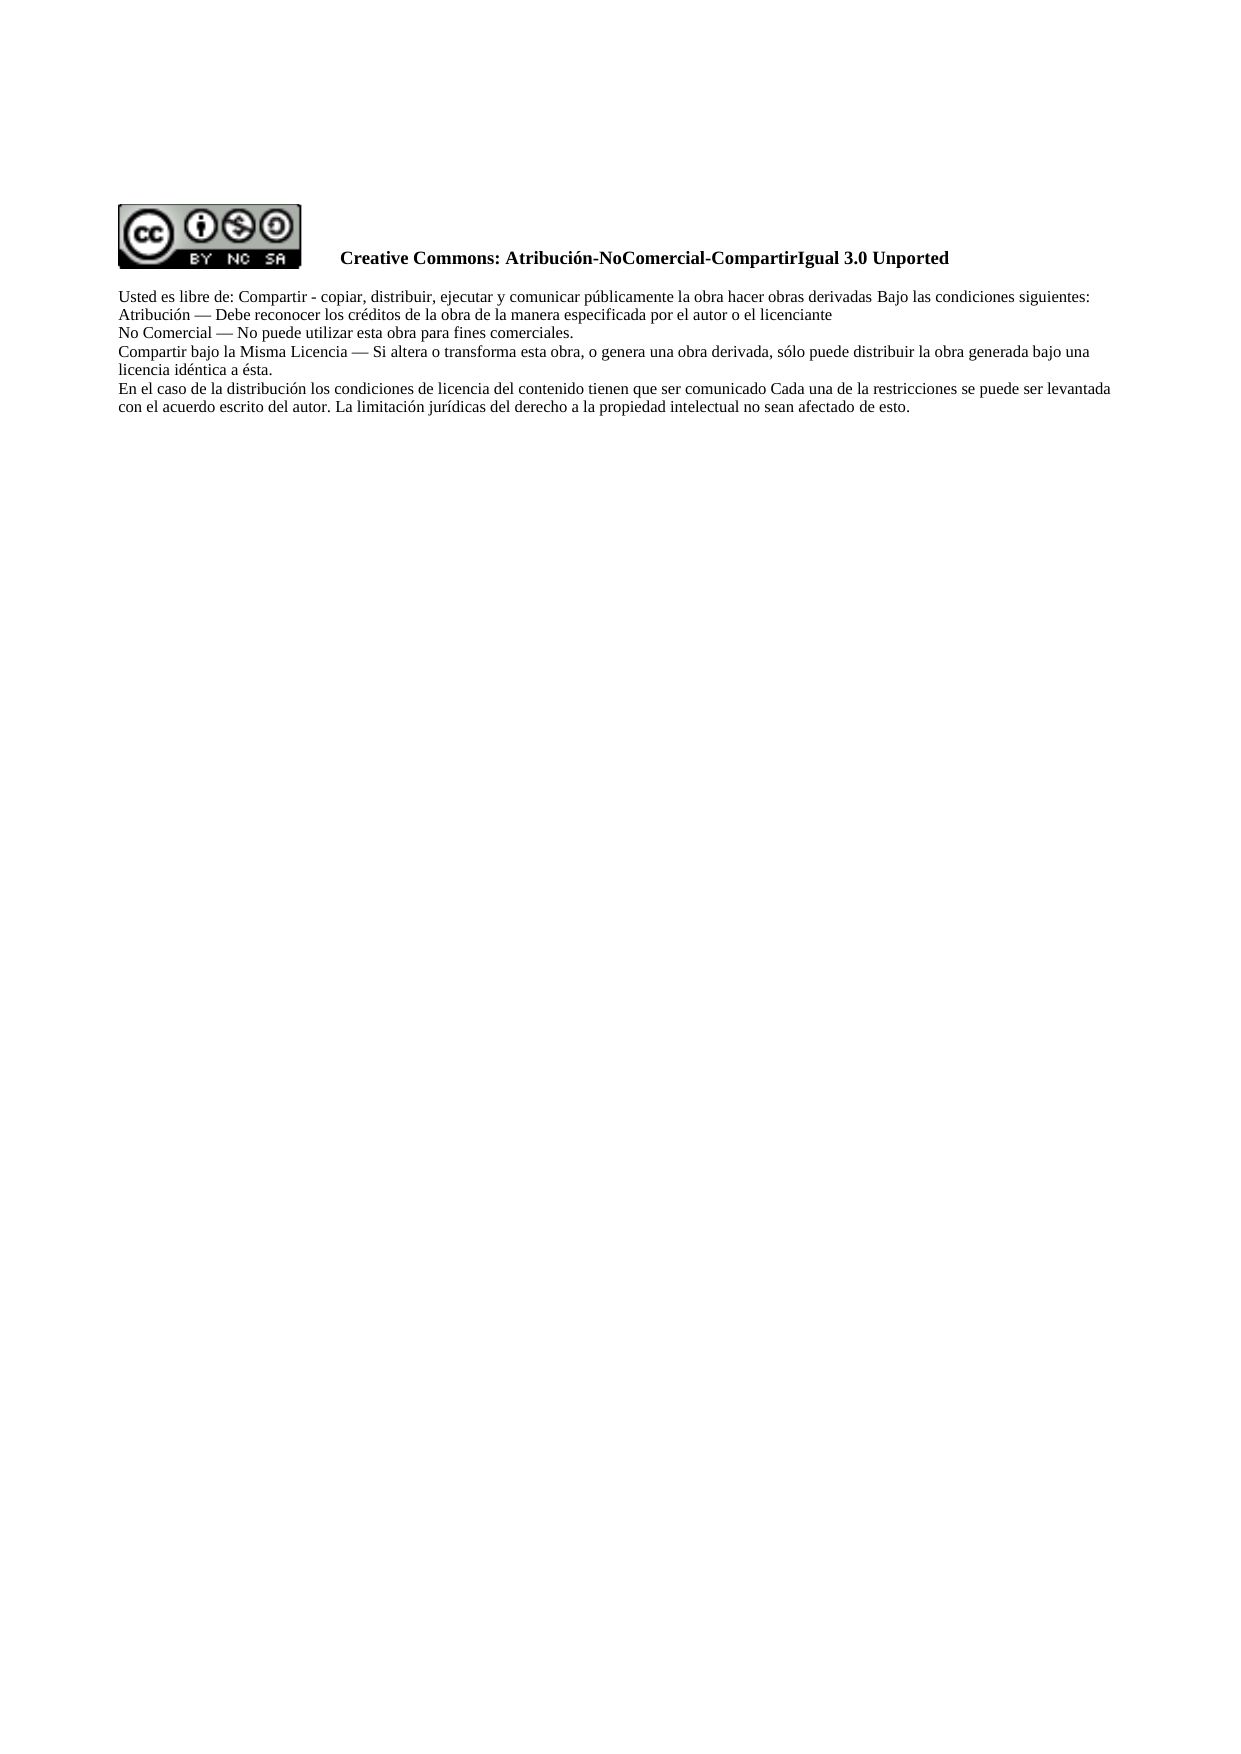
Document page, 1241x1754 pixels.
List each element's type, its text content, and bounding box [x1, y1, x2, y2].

picture [118, 204, 302, 269]
text Compartir bajo la Misma Licencia — Si altera o transforma esta obra, o genera una obra derivada, sólo puede distribuir la obra generada bajo una licencia idéntica a ésta. [118, 342, 1122, 379]
text Creative Commons: Atribución-NoComercial-CompartirIgual 3.0 Unported [118, 238, 1122, 271]
text Atribución — Debe reconocer los créditos de la obra de la manera especificada por el autor o el licenciante [118, 306, 1122, 324]
text Usted es libre de: Compartir - copiar, distribuir, ejecutar y comunicar públicamente la obra hacer obras derivadas Bajo las condiciones siguientes: [118, 287, 1122, 306]
text No Comercial — No puede utilizar esta obra para fines comerciales. [118, 324, 1122, 342]
text En el caso de la distribución los condiciones de licencia del contenido tienen que ser comunicado Cada una de la restricciones se puede ser levantada con el acuerdo escrito del autor. La limitación jurídicas del derecho a la propiedad intelectual no sean afectado de esto. [118, 379, 1122, 416]
